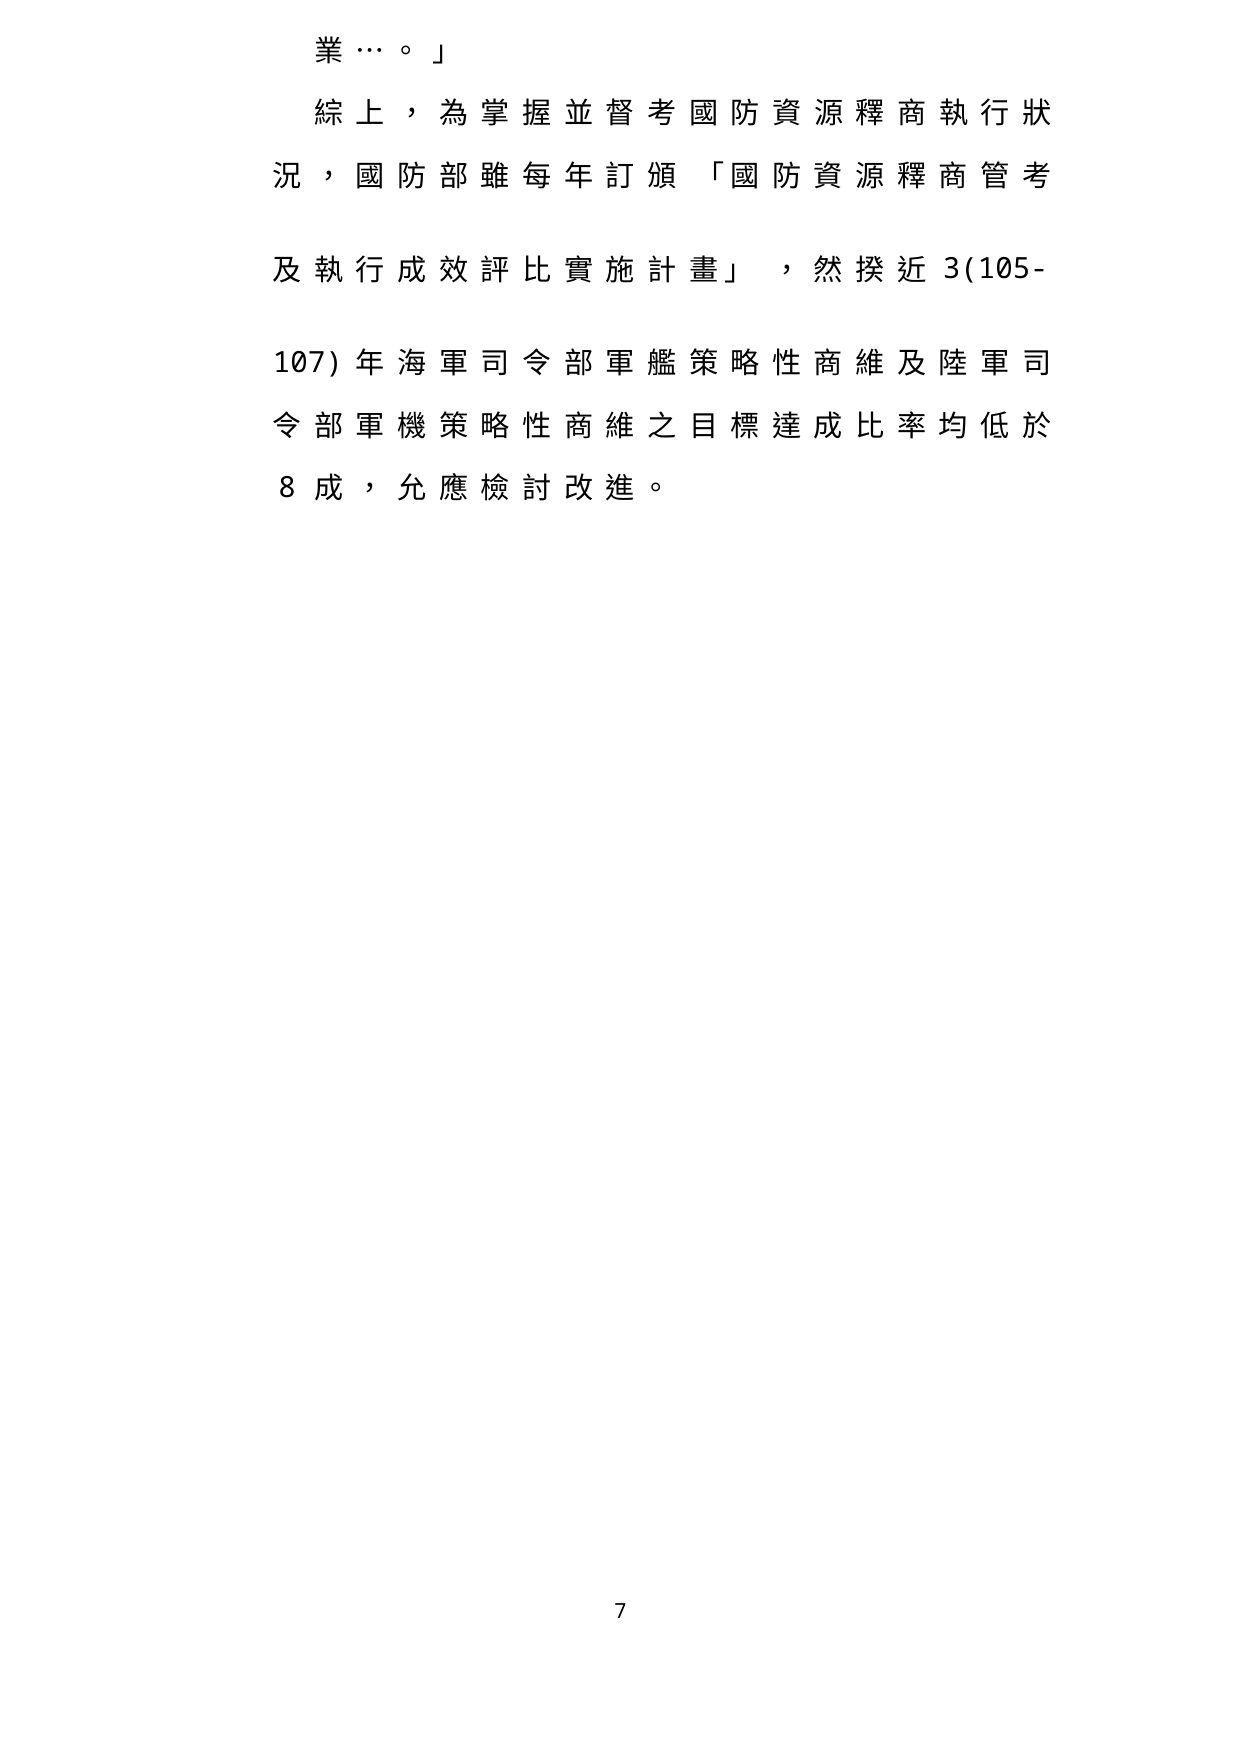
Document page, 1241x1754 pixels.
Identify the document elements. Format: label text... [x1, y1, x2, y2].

text 業…。」 [271, 7, 1058, 69]
text 綜上，為掌握並督考國防資源釋商執行狀況，國防部雖每年訂頒「國防資源釋商管考及執行成效評比實施計畫」，然揆近3(105-107)年海軍司令部軍艦策略性商維及陸軍司令部軍機策略性商維之目標達成比率均低於8成，允應檢討改進。 [242, 69, 1058, 507]
